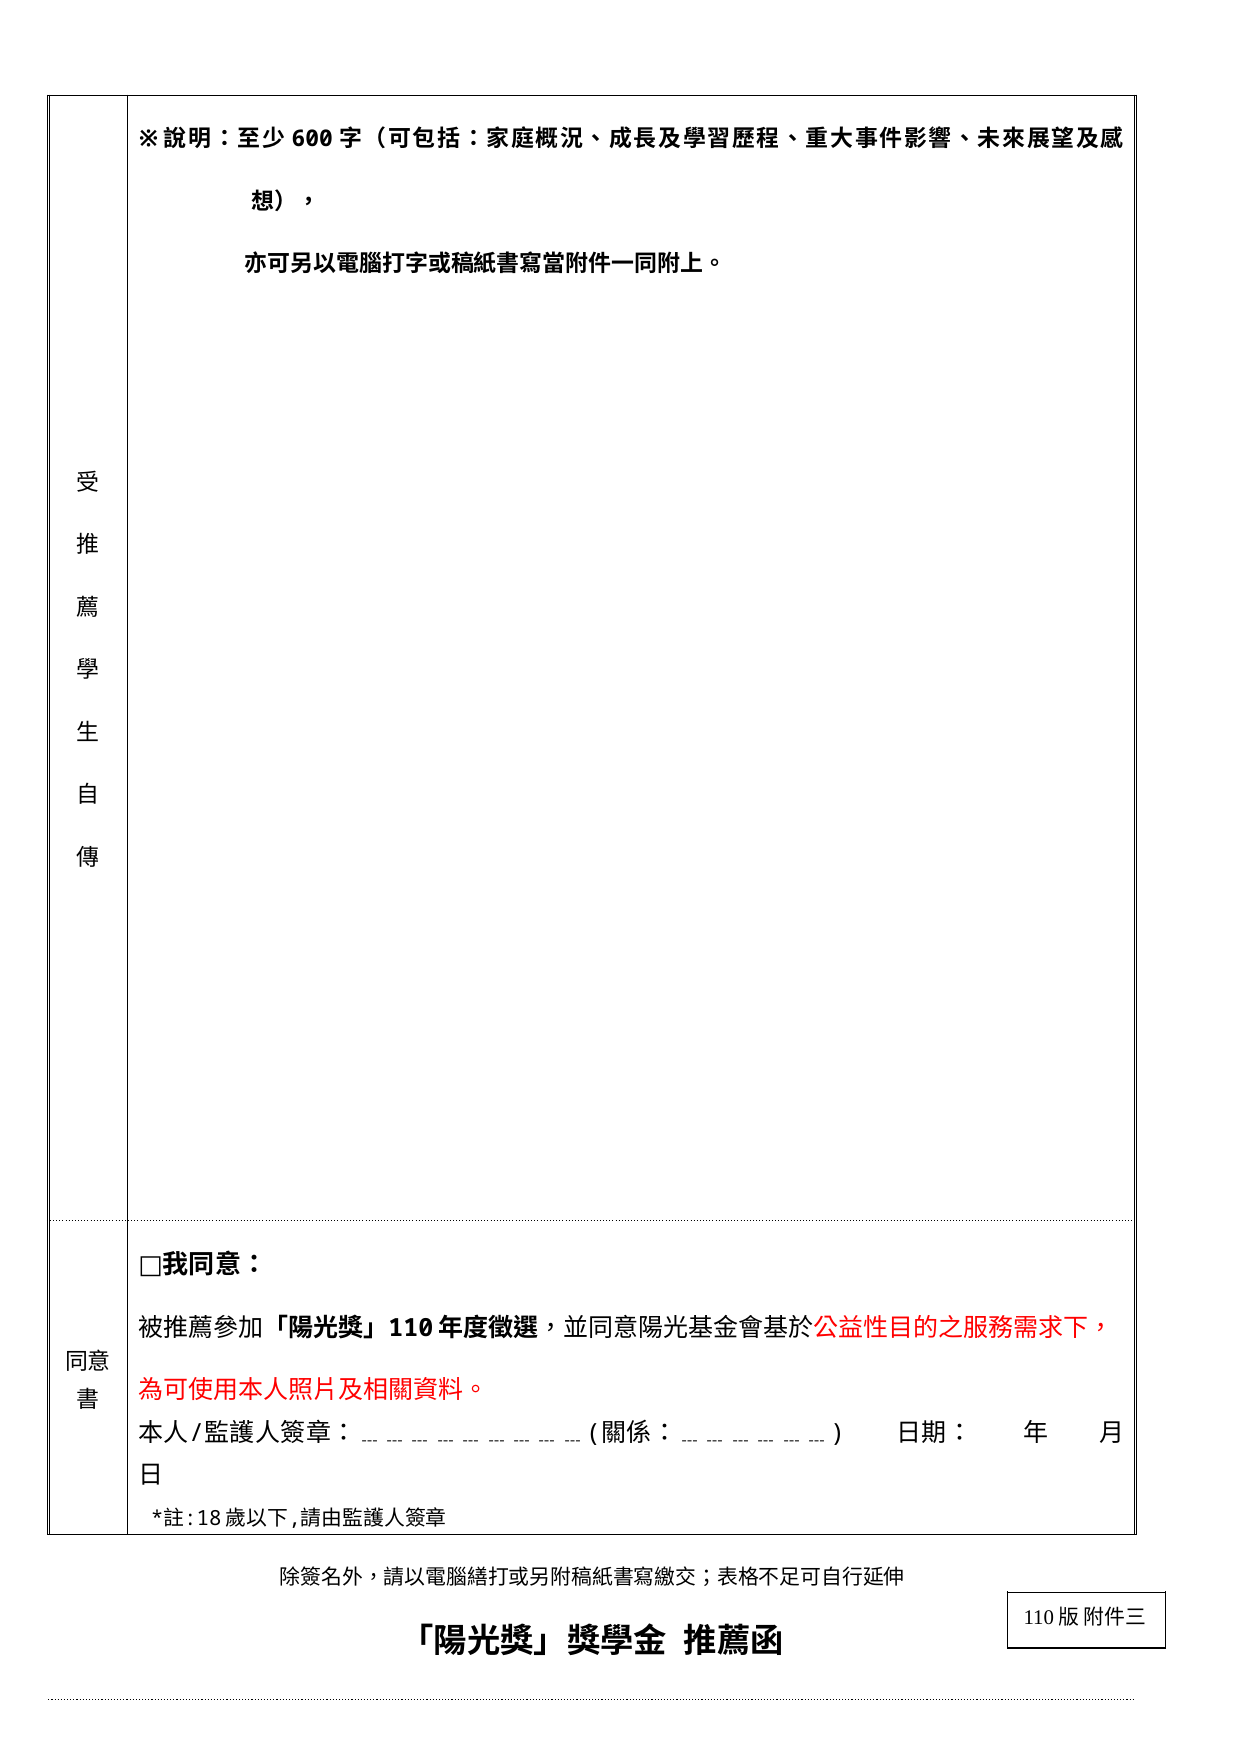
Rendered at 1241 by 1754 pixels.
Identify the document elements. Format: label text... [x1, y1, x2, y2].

table_cell ※說明：至少600字（可包括：家庭概況、成長及學習歷程、重大事件影響、未來展望及感想）， 亦可另以電腦打字或稿紙書寫當附件一同附上。 [128, 96, 1134, 1220]
table_cell 同意書 [50, 1220, 127, 1533]
table_cell 「陽光獎」獎學金 推薦函 [1008, 1593, 1165, 1647]
table_cell □我同意： 被推薦參加「陽光獎」110年度徵選，並同意陽光基金會基於公益性目的之服務需求下，為可使用本人照片及相關資料。 本人/監護人簽章：﹍﹍﹍﹍﹍﹍﹍﹍﹍(關係：﹍﹍﹍﹍﹍﹍) 日期： 年 月 日 *註:18歲以下,請由監護人簽章 [128, 1220, 1134, 1533]
table_cell 受推薦學生自傳 [50, 96, 127, 1220]
table_cell 除簽名外，請以電腦繕打或另附稿紙書寫繳交；表格不足可自行延伸 [48, 1535, 1136, 1597]
table_cell 「陽光獎」獎學金 推薦函 [48, 1597, 1136, 1699]
